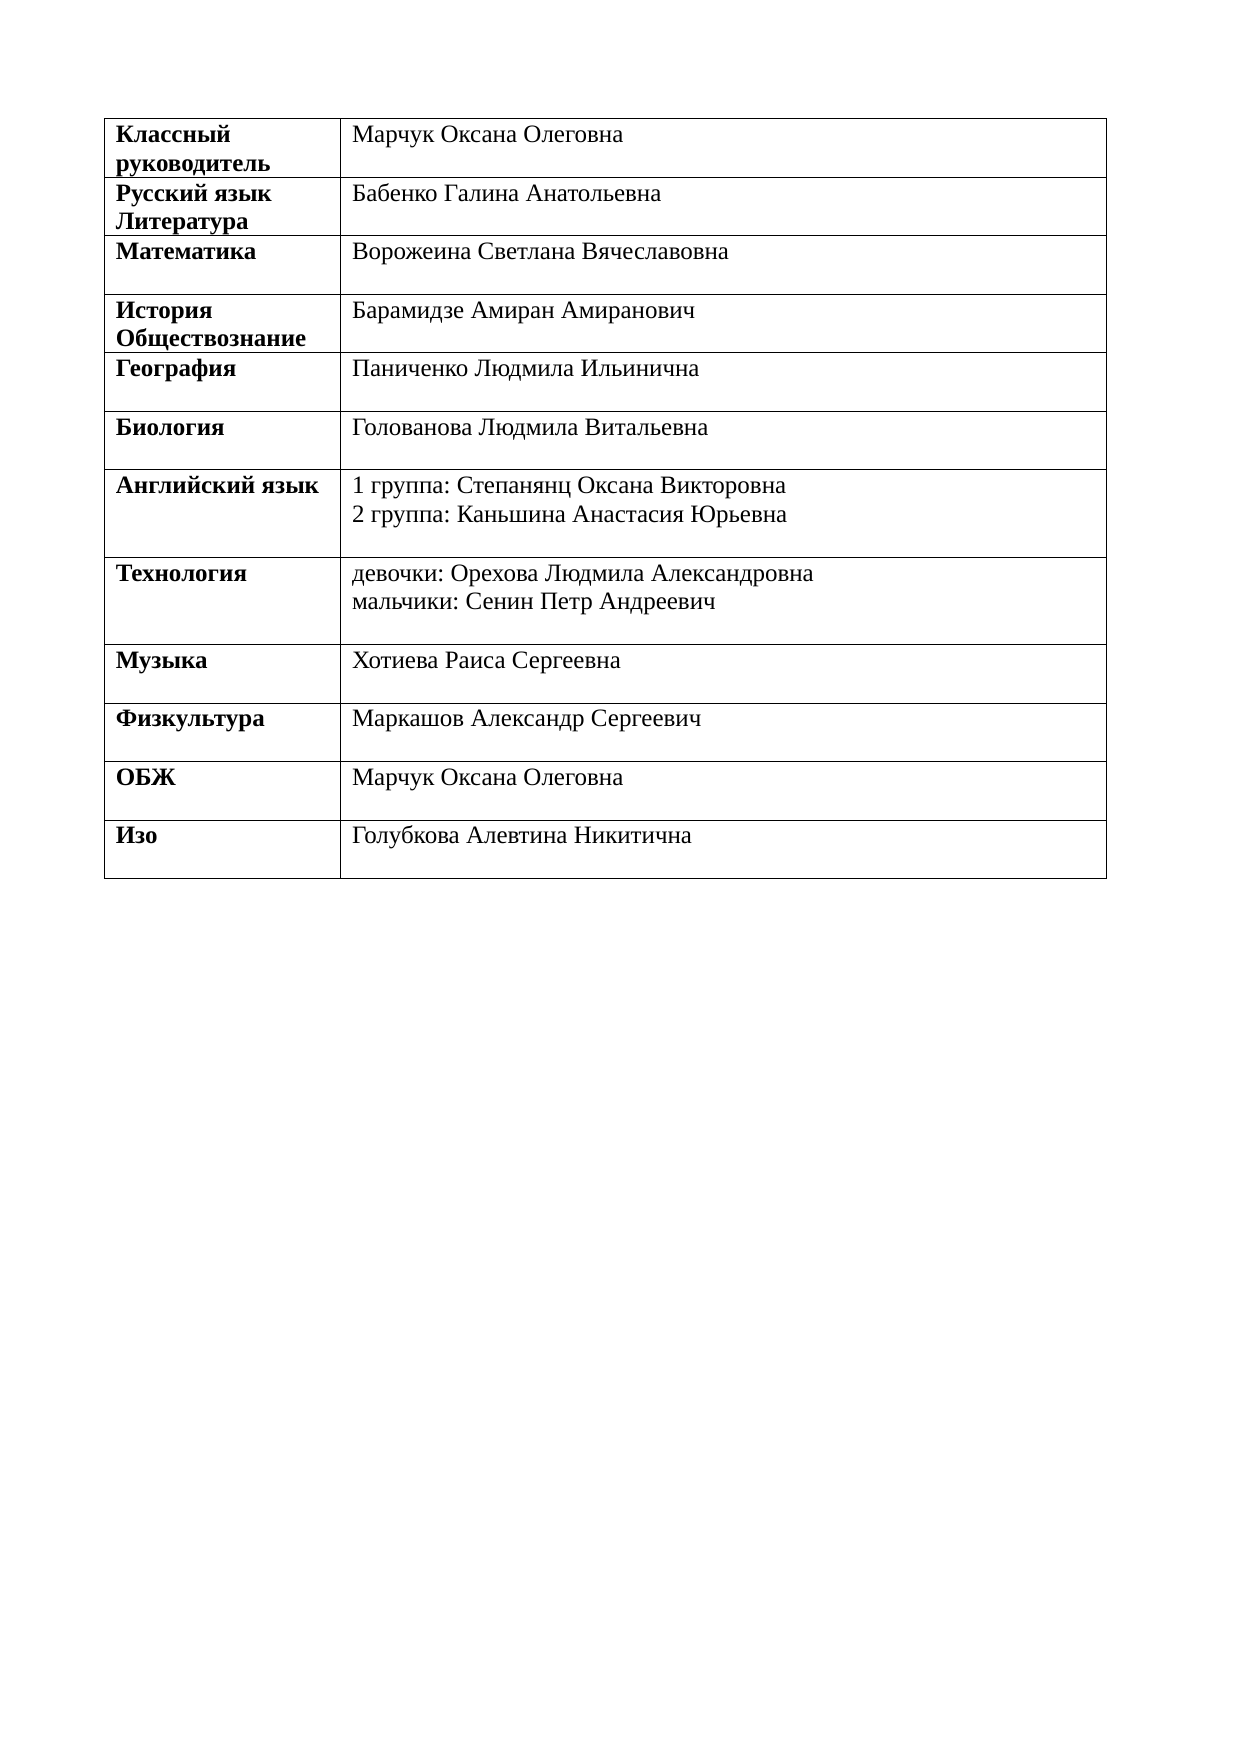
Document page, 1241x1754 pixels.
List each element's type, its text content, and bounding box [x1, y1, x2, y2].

table_cell девочки: Орехова Людмила Александровна мальчики: Сенин Петр Андреевич [341, 558, 1106, 644]
table_cell Изо [105, 821, 340, 878]
table_header Классный руководитель [105, 119, 340, 177]
table_cell Голованова Людмила Витальевна [341, 412, 1106, 469]
table_cell ОБЖ [105, 762, 340, 819]
table_cell География [105, 353, 340, 411]
table_cell 1 группа: Степанянц Оксана Викторовна 2 группа: Каньшина Анастасия Юрьевна [341, 470, 1106, 557]
table_cell Английский язык [105, 470, 340, 557]
table_cell Марчук Оксана Олеговна [341, 762, 1106, 819]
table_cell Физкультура [105, 704, 340, 761]
table_cell Голубкова Алевтина Никитична [341, 821, 1106, 878]
table_cell Математика [105, 236, 340, 294]
table_cell Барамидзе Амиран Амиранович [341, 295, 1106, 352]
table_cell Маркашов Александр Сергеевич [341, 704, 1106, 761]
table_cell Биология [105, 412, 340, 469]
table_cell Паниченко Людмила Ильинична [341, 353, 1106, 411]
table_cell Музыка [105, 645, 340, 702]
table_header Марчук Оксана Олеговна [341, 119, 1106, 177]
table_cell История Обществознание [105, 295, 340, 352]
table_cell Ворожеина Светлана Вячеславовна [341, 236, 1106, 294]
table_cell Русский язык Литература [105, 178, 340, 235]
table_cell Технология [105, 558, 340, 644]
table_cell Хотиева Раиса Сергеевна [341, 645, 1106, 702]
table_cell Бабенко Галина Анатольевна [341, 178, 1106, 235]
